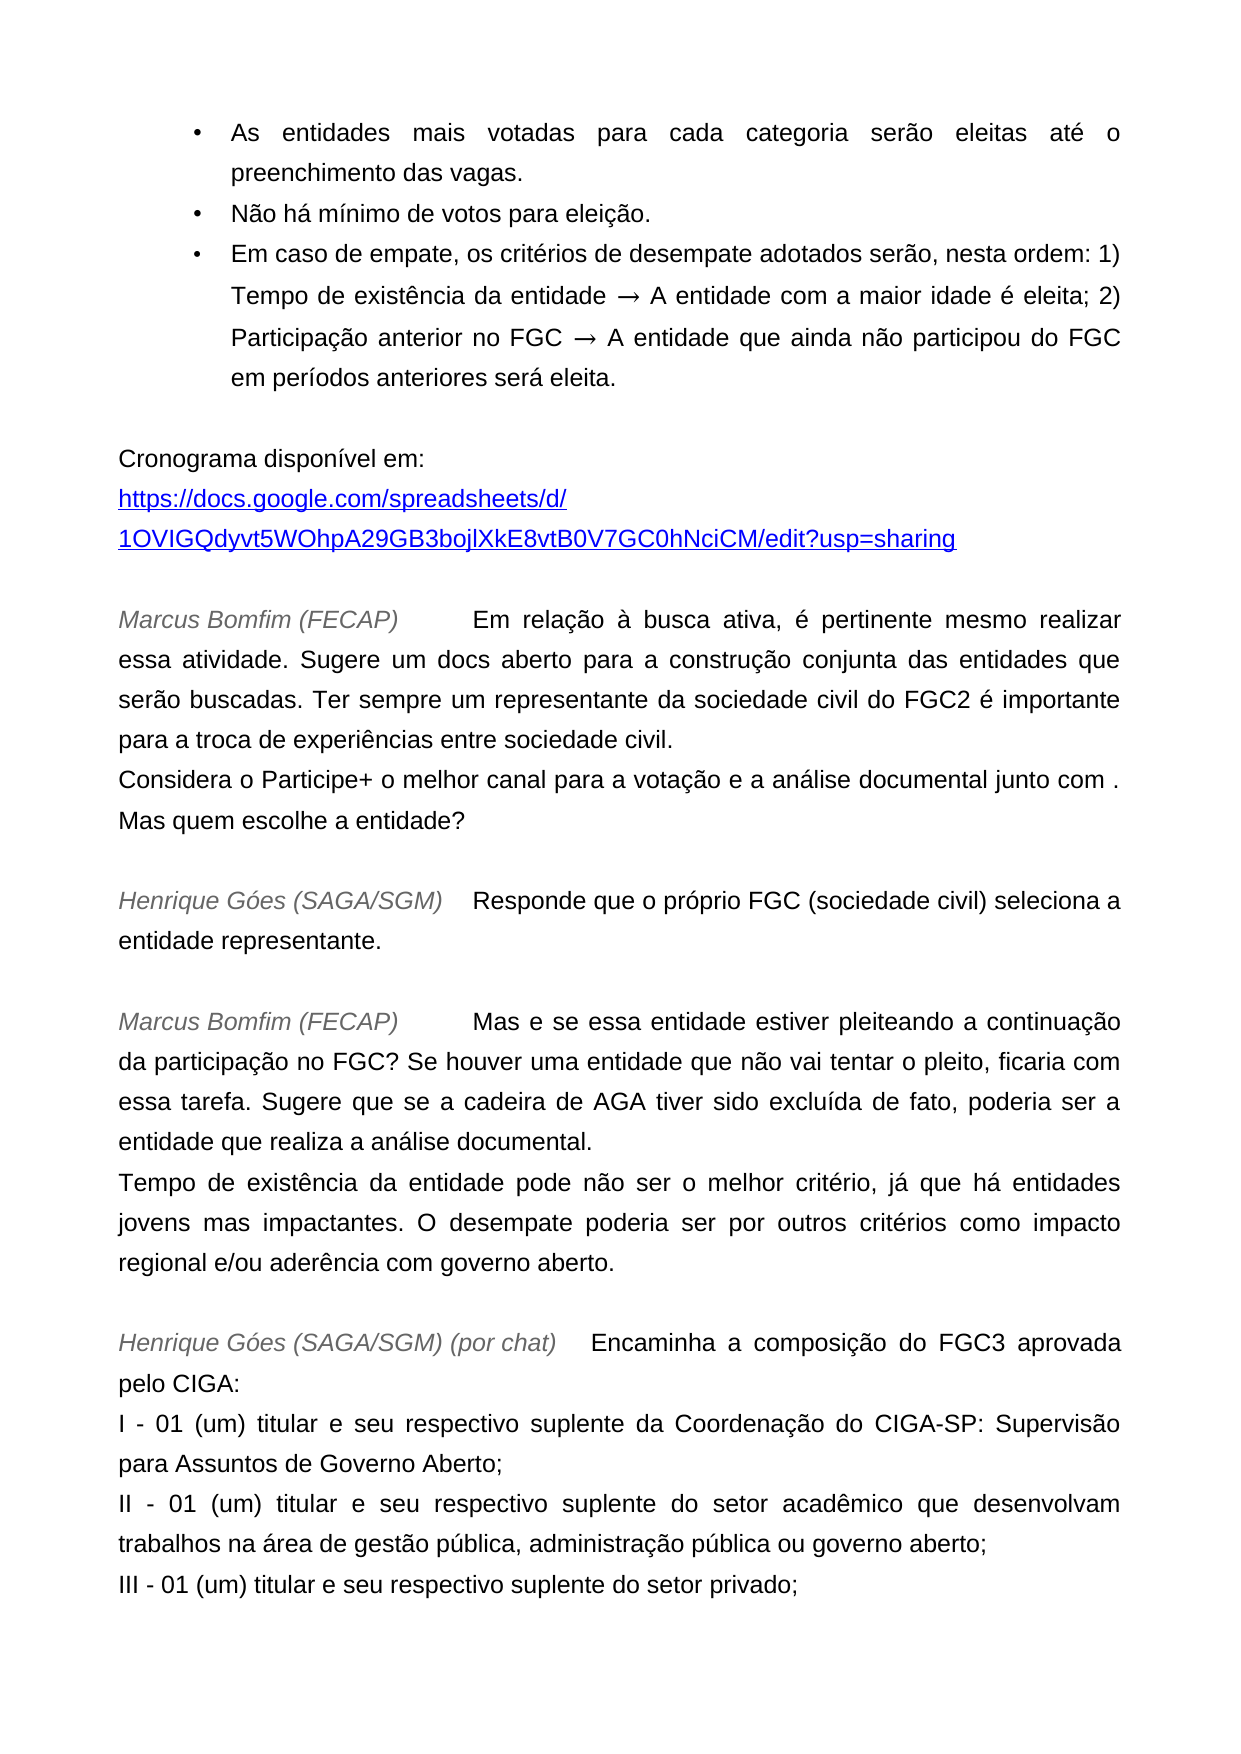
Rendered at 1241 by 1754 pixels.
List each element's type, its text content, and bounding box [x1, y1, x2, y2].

text Henrique Góes (SAGA/SGM) (por chat) Encaminha a composição do FGC3 aprovada pelo CIGA: [118, 1328, 1122, 1397]
text Considera o Participe+ o melhor canal para a votação e a análise documental junto com . Mas quem escolhe a entidade? [118, 765, 1122, 834]
text Tempo de existência da entidade pode não ser o melhor critério, já que há entidades jovens mas impactantes. O desempate poderia ser por outros critérios como impacto regional e/ou aderência com governo aberto. [118, 1167, 1122, 1277]
text III - 01 (um) titular e seu respectivo suplente do setor privado; [118, 1569, 1122, 1598]
text II - 01 (um) titular e seu respectivo suplente do setor acadêmico que desenvolvam trabalhos na área de gestão pública, administração pública ou governo aberto; [118, 1489, 1122, 1558]
text Marcus Bomfim (FECAP) Mas e se essa entidade estiver pleiteando a continuação da participação no FGC? Se houver uma entidade que não vai tentar o pleito, ficaria com essa tarefa. Sugere que se a cadeira de AGA tiver sido excluída de fato, poderia ser a entidade que realiza a análise documental. [118, 1007, 1122, 1156]
text Henrique Góes (SAGA/SGM) Responde que o próprio FGC (sociedade civil) seleciona a entidade representante. [118, 886, 1122, 955]
list As entidades mais votadas para cada categoria serão eleitas até o preenchimento das vagas. [193, 118, 1122, 187]
list Em caso de empate, os critérios de desempate adotados serão, nesta ordem: 1) Tempo de existência da entidade → A entidade com a maior idade é eleita; 2) Participação anterior no FGC → A entidade que ainda não participou do FGC em períodos anteriores será eleita. [193, 239, 1122, 392]
list Não há mínimo de votos para eleição. [193, 199, 1122, 227]
text Marcus Bomfim (FECAP) Em relação à busca ativa, é pertinente mesmo realizar essa atividade. Sugere um docs aberto para a construção conjunta das entidades que serão buscadas. Ter sempre um representante da sociedade civil do FGC2 é importante para a troca de experiências entre sociedade civil. [118, 604, 1122, 754]
text Cronograma disponível em: [118, 444, 1122, 472]
text I - 01 (um) titular e seu respectivo suplente da Coordenação do CIGA-SP: Supervisão para Assuntos de Governo Aberto; [118, 1409, 1122, 1478]
text https://docs.google.com/spreadsheets/d/1OVIGQdyvt5WOhpA29GB3bojlXkE8vtB0V7GC0hNciCM/edit?usp=sharing [118, 484, 1122, 553]
